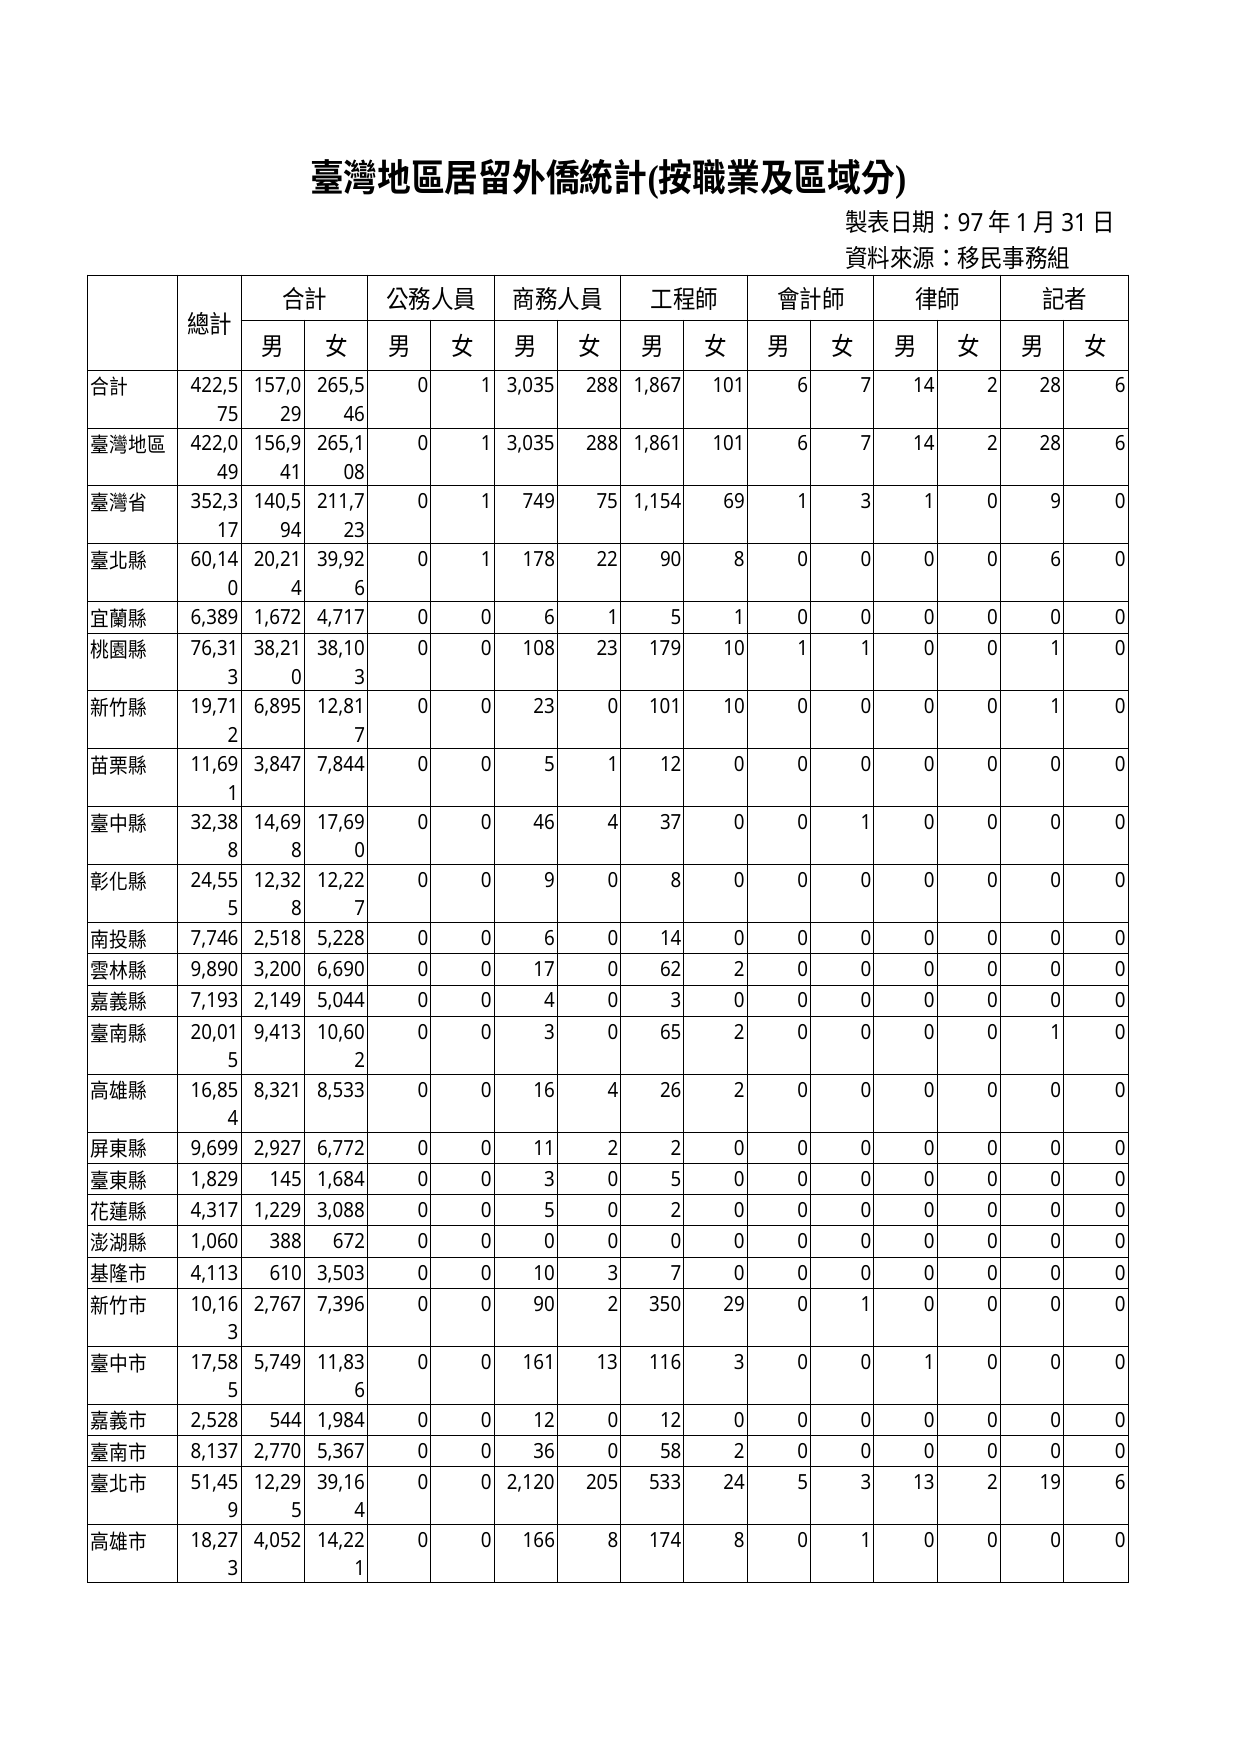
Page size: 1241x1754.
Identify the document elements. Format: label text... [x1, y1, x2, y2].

table_cell 0 [748, 1525, 810, 1582]
table_cell 0 [874, 1405, 937, 1435]
table_cell 1,867 [621, 371, 683, 427]
table_cell 0 [938, 954, 1000, 984]
table_cell 0 [1001, 1226, 1063, 1257]
table_cell 南投縣 [88, 923, 177, 953]
table_cell 140,594 [242, 486, 304, 543]
table_cell 0 [368, 1195, 430, 1225]
table_cell 0 [558, 1164, 620, 1194]
table_cell 422,575 [178, 371, 241, 427]
table_cell 0 [431, 1226, 494, 1257]
table_cell 高雄縣 [88, 1075, 177, 1132]
table_cell 39,164 [305, 1467, 367, 1524]
table_cell 0 [1064, 1133, 1128, 1163]
table_cell 0 [938, 865, 1000, 922]
table_cell 9,890 [178, 954, 241, 984]
table_cell 5 [748, 1467, 810, 1524]
table_cell 0 [874, 986, 937, 1016]
table_cell 0 [558, 923, 620, 953]
table_cell 0 [874, 1525, 937, 1582]
table_cell 19 [1001, 1467, 1063, 1524]
table_cell 205 [558, 1467, 620, 1524]
table_cell 0 [811, 1347, 873, 1404]
table_cell 男 [1001, 321, 1063, 369]
table_cell 0 [1064, 1405, 1128, 1435]
table_cell 0 [874, 1164, 937, 1194]
table_cell 0 [1001, 1405, 1063, 1435]
table_cell 0 [431, 954, 494, 984]
table_cell 1 [684, 602, 747, 632]
table_cell 0 [938, 1226, 1000, 1257]
table_cell 24,555 [178, 865, 241, 922]
table_cell 0 [368, 429, 430, 485]
table_cell 0 [431, 1289, 494, 1346]
table_cell 0 [1001, 923, 1063, 953]
table_cell 18,273 [178, 1525, 241, 1582]
table_cell 12,295 [242, 1467, 304, 1524]
table_cell 0 [1001, 749, 1063, 806]
table_cell 0 [368, 1075, 430, 1132]
table_cell 0 [1001, 865, 1063, 922]
table_cell 0 [811, 1258, 873, 1288]
table_cell 0 [748, 986, 810, 1016]
table_cell 0 [874, 865, 937, 922]
table_cell 0 [938, 1075, 1000, 1132]
table_cell 13 [874, 1467, 937, 1524]
table_cell 1,229 [242, 1195, 304, 1225]
table_cell 11,691 [178, 749, 241, 806]
table_cell 0 [1001, 986, 1063, 1016]
table_cell 0 [621, 1226, 683, 1257]
table_cell 265,108 [305, 429, 367, 485]
table_cell 0 [1064, 749, 1128, 806]
table_cell 0 [1064, 1436, 1128, 1466]
table_cell 1 [748, 634, 810, 690]
table_cell 0 [1064, 1164, 1128, 1194]
table_cell 0 [938, 1405, 1000, 1435]
table_cell 0 [811, 691, 873, 748]
table_cell 16,854 [178, 1075, 241, 1132]
table_cell 2 [558, 1133, 620, 1163]
table_cell 13 [558, 1347, 620, 1404]
table_cell 2 [621, 1195, 683, 1225]
table_cell 12 [495, 1405, 557, 1435]
table_cell 22 [558, 544, 620, 601]
table_cell 0 [368, 544, 430, 601]
table_cell 1 [748, 486, 810, 543]
table_cell 臺中市 [88, 1347, 177, 1404]
table_cell 0 [368, 807, 430, 864]
table_cell 2 [558, 1289, 620, 1346]
table_cell 36 [495, 1436, 557, 1466]
table_cell 0 [431, 986, 494, 1016]
table_cell 0 [938, 807, 1000, 864]
table_cell 8,533 [305, 1075, 367, 1132]
table_cell 1,154 [621, 486, 683, 543]
table_cell 1,672 [242, 602, 304, 632]
table_cell 0 [368, 749, 430, 806]
table_cell 0 [368, 1226, 430, 1257]
table_cell 14 [621, 923, 683, 953]
table_cell 6 [1001, 544, 1063, 601]
table_cell 6,772 [305, 1133, 367, 1163]
table_cell 211,723 [305, 486, 367, 543]
table_cell 4,052 [242, 1525, 304, 1582]
table_cell 0 [1001, 1525, 1063, 1582]
table_cell 1,984 [305, 1405, 367, 1435]
table_cell 17,585 [178, 1347, 241, 1404]
table_cell 0 [874, 634, 937, 690]
table_cell 1 [558, 749, 620, 806]
table_cell 14 [874, 429, 937, 485]
table_cell 臺北縣 [88, 544, 177, 601]
table_cell 5,749 [242, 1347, 304, 1404]
table_cell 0 [748, 1226, 810, 1257]
table_cell 0 [874, 923, 937, 953]
table_cell 商務人員 [495, 276, 620, 319]
table_cell 0 [938, 1258, 1000, 1288]
table_cell 2 [684, 1436, 747, 1466]
table_cell 6 [1064, 371, 1128, 427]
table_cell 7,193 [178, 986, 241, 1016]
table_cell 2 [938, 371, 1000, 427]
table_cell 0 [368, 923, 430, 953]
table_cell 0 [874, 1133, 937, 1163]
table_cell 0 [811, 1164, 873, 1194]
table_cell 6,895 [242, 691, 304, 748]
table_cell 4,113 [178, 1258, 241, 1288]
table_cell 0 [811, 986, 873, 1016]
table_cell 嘉義縣 [88, 986, 177, 1016]
table_cell 0 [431, 1075, 494, 1132]
table_cell 0 [938, 602, 1000, 632]
table_cell 101 [684, 371, 747, 427]
table_cell 0 [431, 1467, 494, 1524]
table_cell 2 [684, 1075, 747, 1132]
table_cell 20,214 [242, 544, 304, 601]
table_cell 男 [242, 321, 304, 369]
table_cell 0 [431, 865, 494, 922]
table_cell 0 [1064, 486, 1128, 543]
table_cell 0 [1064, 1347, 1128, 1404]
table_cell 157,029 [242, 371, 304, 427]
table_cell 6 [495, 923, 557, 953]
table_cell 記者 [1001, 276, 1128, 319]
table_cell 0 [811, 1195, 873, 1225]
table_cell 544 [242, 1405, 304, 1435]
table_cell 0 [1001, 1347, 1063, 1404]
table_cell 76,313 [178, 634, 241, 690]
table_cell 6,389 [178, 602, 241, 632]
table_cell 0 [368, 954, 430, 984]
table_cell 6,690 [305, 954, 367, 984]
table_cell 男 [368, 321, 430, 369]
table_cell 0 [558, 865, 620, 922]
table_cell 0 [495, 1226, 557, 1257]
table_cell 0 [748, 865, 810, 922]
table_cell 0 [1064, 865, 1128, 922]
table_cell 24 [684, 1467, 747, 1524]
table_cell 0 [558, 1195, 620, 1225]
table_cell 0 [1064, 634, 1128, 690]
table_cell 0 [368, 1164, 430, 1194]
table_cell 0 [748, 1405, 810, 1435]
table_cell 律師 [874, 276, 1000, 319]
table_cell 男 [621, 321, 683, 369]
table_cell 女 [431, 321, 494, 369]
table_cell 12 [621, 749, 683, 806]
table_cell 5 [495, 749, 557, 806]
table_cell 8,321 [242, 1075, 304, 1132]
table_cell 1 [431, 371, 494, 427]
table_cell 0 [431, 923, 494, 953]
table_cell 1,684 [305, 1164, 367, 1194]
table_cell 14,698 [242, 807, 304, 864]
table_cell 101 [621, 691, 683, 748]
table_cell 3,035 [495, 429, 557, 485]
table_cell 0 [811, 865, 873, 922]
table_cell 2,770 [242, 1436, 304, 1466]
table_cell 9 [1001, 486, 1063, 543]
table_cell 3,503 [305, 1258, 367, 1288]
table_cell 1 [811, 807, 873, 864]
table_cell 0 [1064, 1525, 1128, 1582]
table_cell 7,844 [305, 749, 367, 806]
table_cell 0 [938, 691, 1000, 748]
table_cell 女 [558, 321, 620, 369]
table_cell 23 [558, 634, 620, 690]
table_cell 0 [431, 1133, 494, 1163]
table_cell 9,699 [178, 1133, 241, 1163]
table_cell 0 [1064, 1075, 1128, 1132]
table_cell 60,140 [178, 544, 241, 601]
table_cell 0 [1064, 691, 1128, 748]
table_cell 桃園縣 [88, 634, 177, 690]
table_cell 0 [748, 1258, 810, 1288]
table_cell 0 [368, 602, 430, 632]
table_cell 0 [874, 1075, 937, 1132]
table_cell 1 [811, 1525, 873, 1582]
table_cell 1 [1001, 634, 1063, 690]
table_cell 10 [684, 634, 747, 690]
table_cell 7 [811, 429, 873, 485]
table_cell 8 [621, 865, 683, 922]
table_cell 3 [811, 1467, 873, 1524]
table_cell 0 [811, 602, 873, 632]
table_cell 2,120 [495, 1467, 557, 1524]
table_cell 12 [621, 1405, 683, 1435]
table_cell 會計師 [748, 276, 873, 319]
table_cell 62 [621, 954, 683, 984]
table_cell 533 [621, 1467, 683, 1524]
table_cell 新竹市 [88, 1289, 177, 1346]
table_cell 0 [874, 691, 937, 748]
table_cell 0 [1001, 954, 1063, 984]
table_cell 0 [938, 1195, 1000, 1225]
table_cell 0 [684, 986, 747, 1016]
table_cell 1 [558, 602, 620, 632]
table_cell 0 [368, 1289, 430, 1346]
table_cell 75 [558, 486, 620, 543]
table_cell 101 [684, 429, 747, 485]
table_cell 0 [431, 1017, 494, 1074]
table_cell 10 [684, 691, 747, 748]
table_cell 0 [431, 1436, 494, 1466]
table_cell 0 [1064, 1195, 1128, 1225]
table_cell 46 [495, 807, 557, 864]
table_cell 合計 [242, 276, 367, 319]
table_cell 0 [874, 1436, 937, 1466]
table_cell 90 [495, 1289, 557, 1346]
table_cell 1 [1001, 691, 1063, 748]
table_cell 37 [621, 807, 683, 864]
table_cell 2 [684, 1017, 747, 1074]
table_cell 14,221 [305, 1525, 367, 1582]
table_cell 公務人員 [368, 276, 494, 319]
table_cell 26 [621, 1075, 683, 1132]
table_cell 3 [495, 1017, 557, 1074]
table_cell 0 [938, 923, 1000, 953]
table_cell 38,210 [242, 634, 304, 690]
table_cell 女 [305, 321, 367, 369]
table_cell 0 [1064, 602, 1128, 632]
table_cell 男 [495, 321, 557, 369]
table_cell 39,926 [305, 544, 367, 601]
table_cell 12,227 [305, 865, 367, 922]
table_cell 8,137 [178, 1436, 241, 1466]
table_cell 0 [874, 807, 937, 864]
table_cell 4,717 [305, 602, 367, 632]
table_cell 0 [874, 1017, 937, 1074]
table_cell 嘉義市 [88, 1405, 177, 1435]
table_cell 0 [811, 1133, 873, 1163]
table_cell 2 [684, 954, 747, 984]
table_cell 0 [558, 986, 620, 1016]
table_cell 16 [495, 1075, 557, 1132]
table_cell 澎湖縣 [88, 1226, 177, 1257]
table_cell 0 [748, 807, 810, 864]
table_cell 0 [431, 691, 494, 748]
table_cell 174 [621, 1525, 683, 1582]
table_cell 0 [1064, 1226, 1128, 1257]
table_cell 花蓮縣 [88, 1195, 177, 1225]
table_cell 0 [874, 602, 937, 632]
table_cell 8 [684, 544, 747, 601]
table_cell 0 [558, 1436, 620, 1466]
table_cell 2,518 [242, 923, 304, 953]
table_cell 2,149 [242, 986, 304, 1016]
table_cell [88, 202, 842, 274]
table_cell 3 [621, 986, 683, 1016]
table_cell 0 [874, 1289, 937, 1346]
table_cell 0 [558, 954, 620, 984]
table_cell 7 [621, 1258, 683, 1288]
table_cell 0 [558, 691, 620, 748]
table_cell 女 [1064, 321, 1128, 369]
table_cell 0 [1064, 1017, 1128, 1074]
table_cell 352,317 [178, 486, 241, 543]
table_cell 3,035 [495, 371, 557, 427]
table_cell 0 [1064, 544, 1128, 601]
table_cell 69 [684, 486, 747, 543]
table_cell 11 [495, 1133, 557, 1163]
table_cell 0 [748, 602, 810, 632]
table_cell 28 [1001, 371, 1063, 427]
table_cell 臺灣省 [88, 486, 177, 543]
table_cell 0 [431, 1164, 494, 1194]
table_cell 5 [621, 1164, 683, 1194]
table_cell 19,712 [178, 691, 241, 748]
table_cell 0 [874, 749, 937, 806]
table_cell 1 [874, 1347, 937, 1404]
table_cell 0 [874, 1195, 937, 1225]
table_cell 5 [495, 1195, 557, 1225]
table_cell 12,328 [242, 865, 304, 922]
table_cell 0 [748, 1017, 810, 1074]
table_cell 0 [748, 1164, 810, 1194]
table_cell 6 [1064, 1467, 1128, 1524]
table_cell 749 [495, 486, 557, 543]
table_cell 0 [874, 1226, 937, 1257]
table_cell 0 [368, 486, 430, 543]
table_cell 男 [874, 321, 937, 369]
table_cell 0 [431, 602, 494, 632]
table_cell 1 [811, 1289, 873, 1346]
table_cell 0 [938, 1164, 1000, 1194]
table_cell 0 [431, 807, 494, 864]
table_cell 0 [368, 1347, 430, 1404]
table_cell 女 [811, 321, 873, 369]
table_cell 4,317 [178, 1195, 241, 1225]
table_cell 10 [495, 1258, 557, 1288]
table_cell 基隆市 [88, 1258, 177, 1288]
table_cell 6 [748, 429, 810, 485]
table_cell 0 [558, 1017, 620, 1074]
table_cell 5 [621, 602, 683, 632]
table_cell 0 [368, 691, 430, 748]
table_cell 臺南縣 [88, 1017, 177, 1074]
table_cell 11,836 [305, 1347, 367, 1404]
table_cell 0 [748, 691, 810, 748]
table_cell 合計 [88, 371, 177, 427]
table_cell 0 [684, 1226, 747, 1257]
table_cell 0 [368, 1258, 430, 1288]
table_cell 156,941 [242, 429, 304, 485]
table_cell 女 [938, 321, 1000, 369]
table_cell 388 [242, 1226, 304, 1257]
table_cell 10,602 [305, 1017, 367, 1074]
table_cell 1 [874, 486, 937, 543]
table_cell 2,927 [242, 1133, 304, 1163]
table_cell 6 [1064, 429, 1128, 485]
table_cell 0 [811, 1017, 873, 1074]
table_cell 38,103 [305, 634, 367, 690]
table_cell 0 [938, 1289, 1000, 1346]
table_cell 0 [748, 954, 810, 984]
table_cell 350 [621, 1289, 683, 1346]
table_cell 0 [938, 634, 1000, 690]
table_cell 0 [748, 544, 810, 601]
table_cell 0 [811, 1226, 873, 1257]
table_cell 7,746 [178, 923, 241, 953]
table_cell 臺東縣 [88, 1164, 177, 1194]
table_cell 0 [1001, 1164, 1063, 1194]
table_cell 0 [684, 1195, 747, 1225]
table_cell 0 [1001, 1075, 1063, 1132]
table_cell 0 [938, 749, 1000, 806]
table_cell 0 [811, 1405, 873, 1435]
table_cell 1 [431, 429, 494, 485]
table_cell 58 [621, 1436, 683, 1466]
table_cell 4 [495, 986, 557, 1016]
table_cell 1 [431, 544, 494, 601]
table_cell 0 [368, 986, 430, 1016]
table_cell 0 [1001, 807, 1063, 864]
table_cell 臺灣地區 [88, 429, 177, 485]
table_cell 0 [748, 923, 810, 953]
table_cell 0 [811, 954, 873, 984]
table_cell 23 [495, 691, 557, 748]
table_cell 7 [811, 371, 873, 427]
table_cell 0 [748, 1133, 810, 1163]
table_cell 0 [368, 1017, 430, 1074]
table_cell 0 [368, 371, 430, 427]
table_cell 1 [431, 486, 494, 543]
table_cell 0 [811, 1075, 873, 1132]
table_cell 0 [684, 749, 747, 806]
table_cell 12,817 [305, 691, 367, 748]
table_cell 161 [495, 1347, 557, 1404]
table_cell 0 [558, 1226, 620, 1257]
table_cell 3,847 [242, 749, 304, 806]
table_cell 32,388 [178, 807, 241, 864]
table_cell 1,060 [178, 1226, 241, 1257]
table_cell 0 [684, 1133, 747, 1163]
table_cell 0 [684, 1164, 747, 1194]
table_cell 苗栗縣 [88, 749, 177, 806]
table_cell 0 [431, 1347, 494, 1404]
table_cell 17,690 [305, 807, 367, 864]
table_cell 51,459 [178, 1467, 241, 1524]
table_cell 145 [242, 1164, 304, 1194]
table_cell 彰化縣 [88, 865, 177, 922]
table_cell 製表日期：97年1月31日 資料來源：移民事務組 [842, 202, 1128, 274]
table_cell 0 [1001, 1436, 1063, 1466]
table_cell 0 [558, 1405, 620, 1435]
table_cell 0 [684, 807, 747, 864]
table_cell 288 [558, 371, 620, 427]
table_cell 0 [874, 1258, 937, 1288]
table_cell 0 [1064, 1289, 1128, 1346]
table_cell 65 [621, 1017, 683, 1074]
table_cell 3 [811, 486, 873, 543]
table_cell 4 [558, 807, 620, 864]
table_cell 0 [431, 1405, 494, 1435]
table_cell 2,528 [178, 1405, 241, 1435]
table_cell 0 [431, 749, 494, 806]
table_cell 0 [1064, 807, 1128, 864]
table_cell 0 [748, 1075, 810, 1132]
table_cell 女 [684, 321, 747, 369]
table_cell 3 [558, 1258, 620, 1288]
table_cell 0 [684, 865, 747, 922]
table_cell 0 [368, 1405, 430, 1435]
table_cell 8 [684, 1525, 747, 1582]
table_cell 0 [368, 865, 430, 922]
table_cell 1 [1001, 1017, 1063, 1074]
table_cell 3,088 [305, 1195, 367, 1225]
table_cell 0 [431, 1525, 494, 1582]
table_cell 2,767 [242, 1289, 304, 1346]
table_cell 178 [495, 544, 557, 601]
table_cell 3,200 [242, 954, 304, 984]
table_cell 4 [558, 1075, 620, 1132]
table_cell 3 [684, 1347, 747, 1404]
table_cell 0 [938, 486, 1000, 543]
table_cell 0 [1001, 1258, 1063, 1288]
table_cell 422,049 [178, 429, 241, 485]
table_cell 166 [495, 1525, 557, 1582]
table_cell 0 [938, 1436, 1000, 1466]
table_cell 8 [558, 1525, 620, 1582]
table_cell 7,396 [305, 1289, 367, 1346]
table_cell 6 [495, 602, 557, 632]
table_cell 0 [748, 1195, 810, 1225]
table_cell 90 [621, 544, 683, 601]
table_cell 0 [684, 1258, 747, 1288]
table_cell 0 [684, 923, 747, 953]
table_cell 0 [1001, 1289, 1063, 1346]
table_cell 0 [938, 986, 1000, 1016]
table_cell 116 [621, 1347, 683, 1404]
table_cell 臺南市 [88, 1436, 177, 1466]
table_cell 0 [748, 1347, 810, 1404]
table_cell 108 [495, 634, 557, 690]
table_cell 新竹縣 [88, 691, 177, 748]
table_cell 28 [1001, 429, 1063, 485]
table_cell 2 [621, 1133, 683, 1163]
table_cell 2 [938, 1467, 1000, 1524]
table_cell 0 [684, 1405, 747, 1435]
table_cell 0 [368, 1467, 430, 1524]
table_cell 5,228 [305, 923, 367, 953]
table_cell 5,044 [305, 986, 367, 1016]
table_cell 雲林縣 [88, 954, 177, 984]
table_cell 10,163 [178, 1289, 241, 1346]
table_cell 宜蘭縣 [88, 602, 177, 632]
table_cell 0 [431, 634, 494, 690]
table_cell 0 [431, 1258, 494, 1288]
table_cell 2 [938, 429, 1000, 485]
table_cell 1 [811, 634, 873, 690]
table_cell 0 [811, 923, 873, 953]
table_cell 屏東縣 [88, 1133, 177, 1163]
table_cell 5,367 [305, 1436, 367, 1466]
table_cell 0 [874, 954, 937, 984]
table_cell 0 [368, 1525, 430, 1582]
table_cell 6 [748, 371, 810, 427]
table_cell 0 [938, 1525, 1000, 1582]
table_cell 9,413 [242, 1017, 304, 1074]
table_cell 672 [305, 1226, 367, 1257]
table_cell 14 [874, 371, 937, 427]
table_cell 0 [748, 1289, 810, 1346]
table_cell 0 [1001, 1195, 1063, 1225]
table_cell 總計 [178, 276, 241, 369]
table_cell 0 [1064, 986, 1128, 1016]
table_cell 17 [495, 954, 557, 984]
table_cell 0 [938, 1017, 1000, 1074]
table_cell 0 [811, 1436, 873, 1466]
table_cell 3 [495, 1164, 557, 1194]
table_cell 0 [938, 544, 1000, 601]
table_cell 0 [811, 749, 873, 806]
table_cell 0 [368, 1436, 430, 1466]
table_cell 工程師 [621, 276, 747, 319]
table_cell 0 [1064, 923, 1128, 953]
table_cell 29 [684, 1289, 747, 1346]
table_cell 0 [431, 1195, 494, 1225]
table_cell 265,546 [305, 371, 367, 427]
table_cell 9 [495, 865, 557, 922]
table_cell 0 [938, 1347, 1000, 1404]
table_cell 0 [938, 1133, 1000, 1163]
table_cell 179 [621, 634, 683, 690]
table_cell 20,015 [178, 1017, 241, 1074]
table_cell 1,829 [178, 1164, 241, 1194]
table_cell 1,861 [621, 429, 683, 485]
table_cell 0 [874, 544, 937, 601]
table_header 臺灣地區居留外僑統計(按職業及區域分) [88, 148, 1128, 202]
table_cell 0 [748, 1436, 810, 1466]
table_cell 0 [368, 1133, 430, 1163]
table_cell 男 [748, 321, 810, 369]
table_cell 610 [242, 1258, 304, 1288]
table_cell 臺中縣 [88, 807, 177, 864]
table_cell [88, 276, 177, 369]
table_cell 0 [1064, 954, 1128, 984]
table_cell 高雄市 [88, 1525, 177, 1582]
table_cell 288 [558, 429, 620, 485]
table_cell 0 [1001, 602, 1063, 632]
table_cell 臺北市 [88, 1467, 177, 1524]
table_cell 0 [368, 634, 430, 690]
table_cell 0 [748, 749, 810, 806]
table_cell 0 [811, 544, 873, 601]
table_cell 0 [1001, 1133, 1063, 1163]
table_cell 0 [1064, 1258, 1128, 1288]
